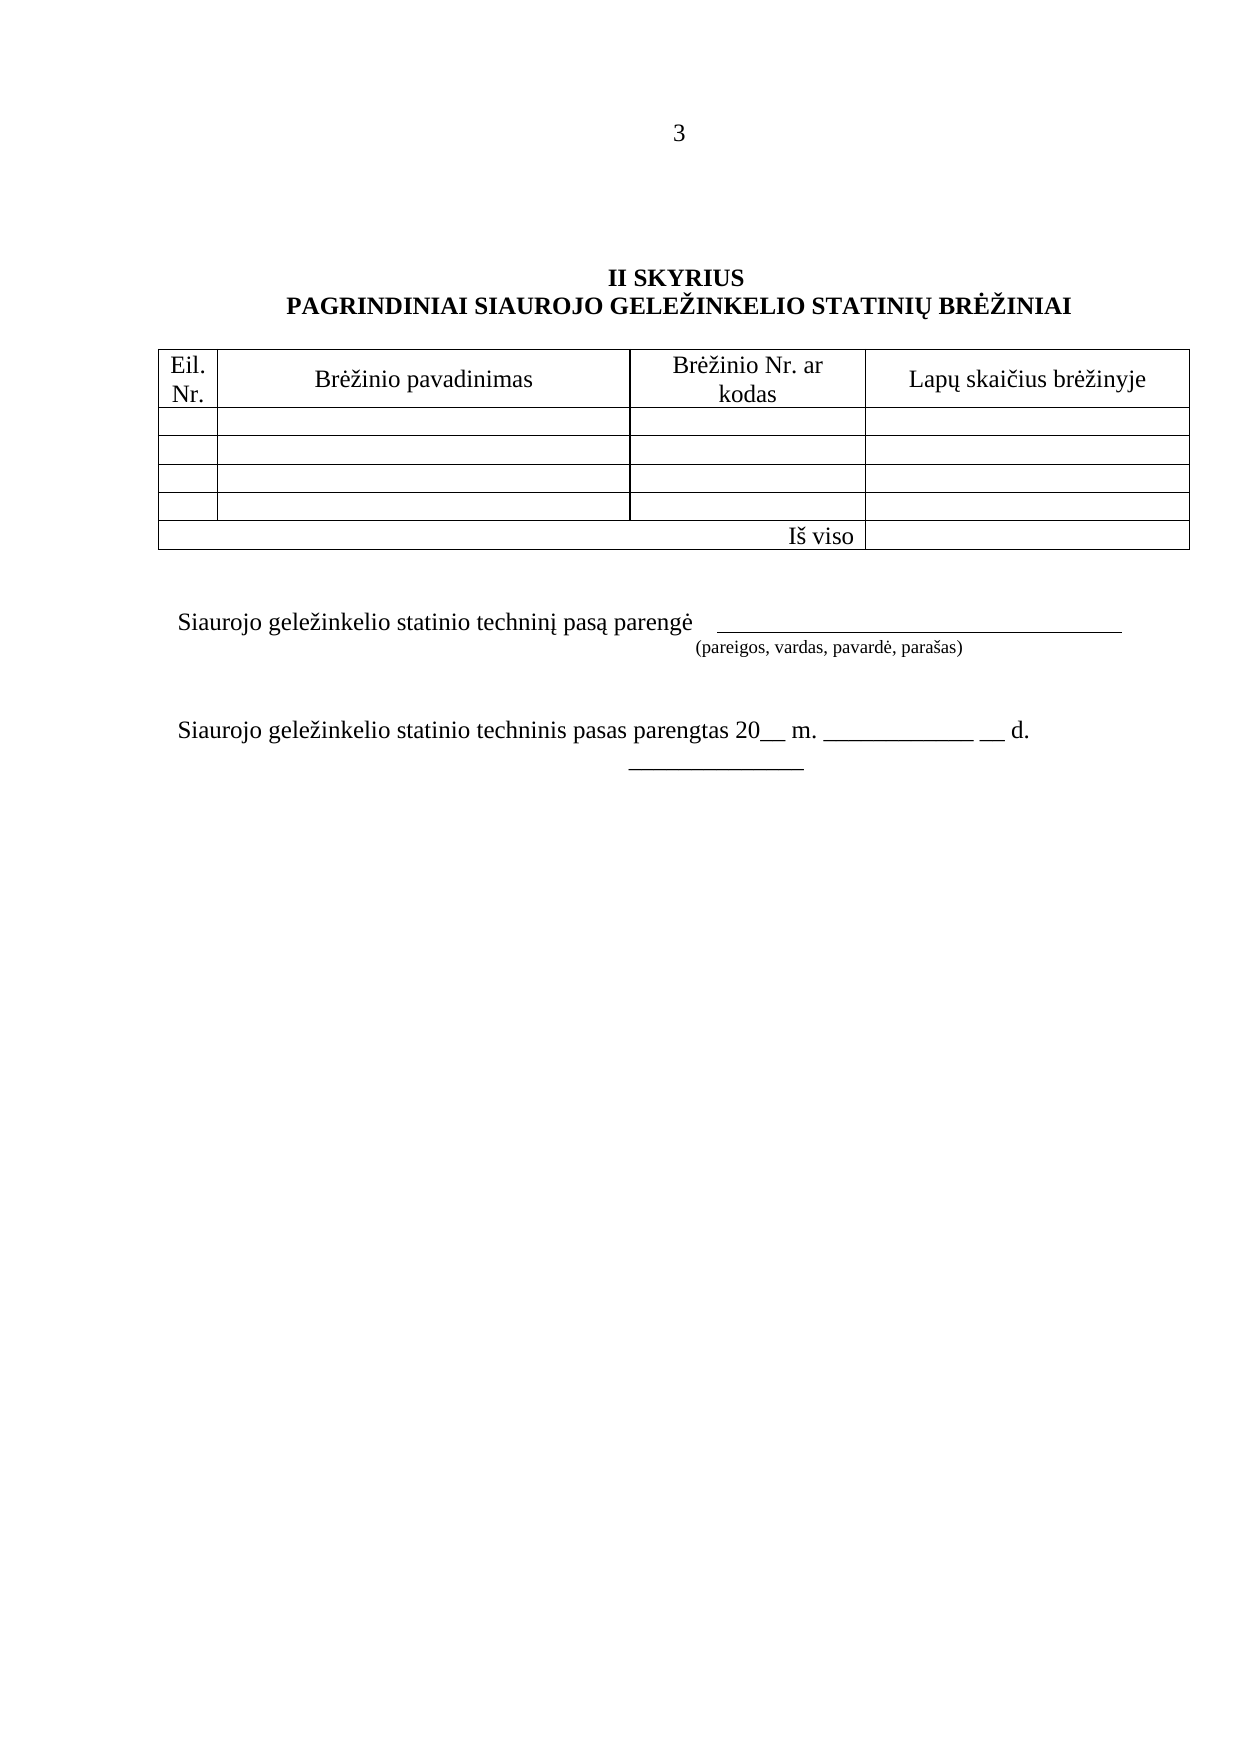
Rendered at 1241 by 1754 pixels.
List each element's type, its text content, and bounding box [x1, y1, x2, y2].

table_cell [218, 465, 629, 492]
table_cell [866, 465, 1189, 492]
table_header Brėžinio pavadinimas [218, 350, 629, 407]
text Siaurojo geležinkelio statinio techninį pasą parengė [177, 607, 1181, 636]
table_cell [631, 436, 865, 463]
text ______________ [251, 744, 1181, 772]
table_header Brėžinio Nr. ar kodas [631, 350, 865, 407]
table_cell [866, 493, 1189, 520]
table_cell [866, 408, 1189, 435]
table_cell [159, 408, 217, 435]
table_cell [218, 493, 629, 520]
table_cell [218, 408, 629, 435]
table_cell [631, 408, 865, 435]
text II SKYRIUS [177, 263, 1181, 291]
table_header Lapų skaičius brėžinyje [866, 350, 1189, 407]
table_cell [631, 493, 865, 520]
text Siaurojo geležinkelio statinio techninis pasas parengtas 20__ m. ____________ __ d. [177, 715, 1181, 744]
table_cell [631, 465, 865, 492]
table_cell Iš viso [159, 521, 865, 548]
table_cell [866, 521, 1189, 548]
table_cell [159, 493, 217, 520]
table_cell [159, 436, 217, 463]
table_cell [866, 436, 1189, 463]
text PAGRINDINIAI SIAUROJO GELEŽINKELIO STATINIŲ BRĖŽINIAI [177, 291, 1181, 320]
table_cell [159, 465, 217, 492]
text (pareigos, vardas, pavardė, parašas) [177, 636, 1181, 657]
table_header Eil. Nr. [159, 350, 217, 407]
table_cell [218, 436, 629, 463]
